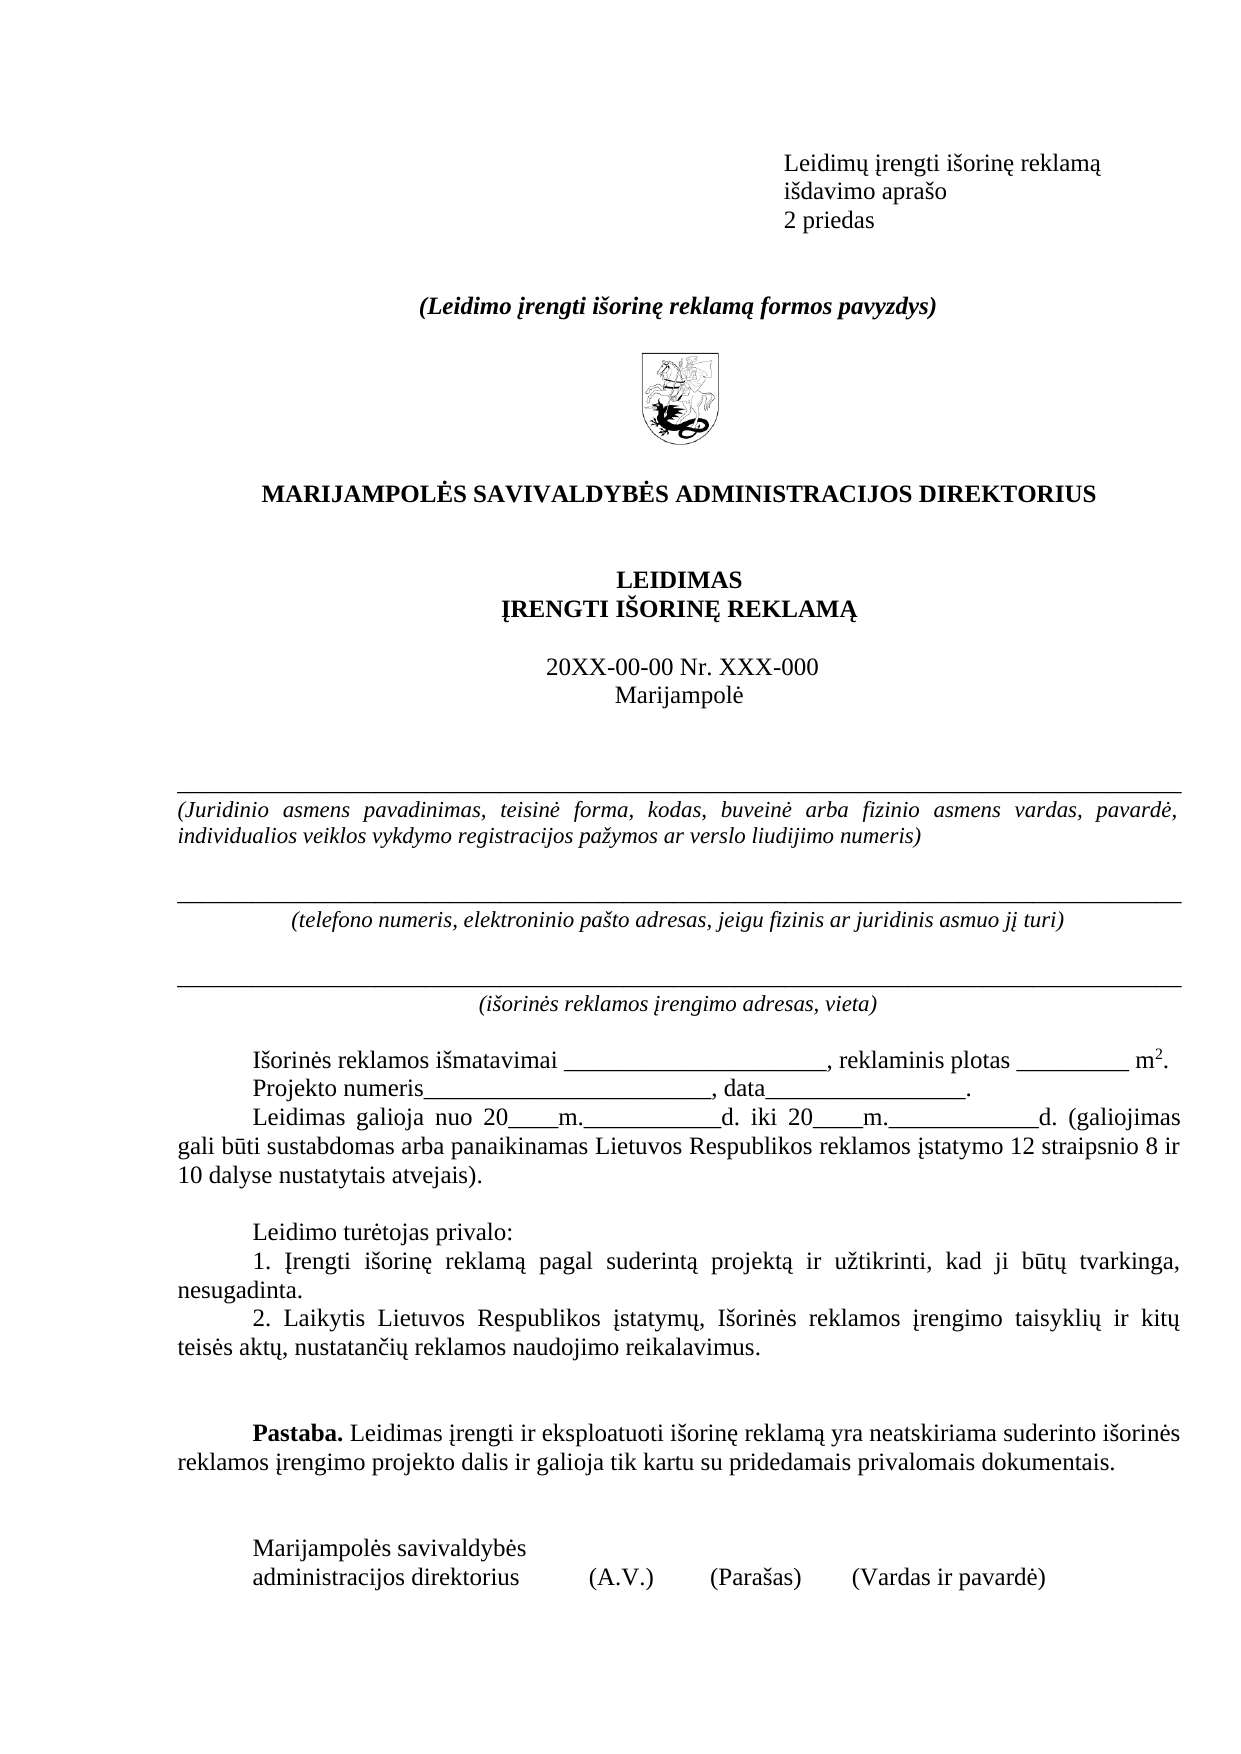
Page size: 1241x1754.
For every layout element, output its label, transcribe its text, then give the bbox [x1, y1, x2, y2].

text Projekto numeris_______________________, data________________. [177, 1073, 1181, 1102]
text (išorinės reklamos įrengimo adresas, vieta) [177, 990, 1181, 1016]
text (telefono numeris, elektroninio pašto adresas, jeigu fizinis ar juridinis asmuo jį turi) [177, 906, 1181, 932]
text administracijos direktorius (A.V.) (Parašas) (Vardas ir pavardė) [177, 1562, 1181, 1591]
text Išorinės reklamos išmatavimai _____________________, reklaminis plotas _________ m2. [177, 1045, 1181, 1073]
text MARIJAMPOLĖS SAVIVALDYBĖS ADMINISTRACIJOS DIREKTORIUS [177, 479, 1181, 508]
text Pastaba. Leidimas įrengti ir eksploatuoti išorinę reklamą yra neatskiriama suderinto išorinės reklamos įrengimo projekto dalis ir galioja tik kartu su pridedamais privalomais dokumentais. [177, 1418, 1181, 1476]
text Leidimas galioja nuo 20____m.___________d. iki 20____m.____________d. (galiojimas gali būti sustabdomas arba panaikinamas Lietuvos Respublikos reklamos įstatymo 12 straipsnio 8 ir 10 dalyse nustatytais atvejais). [177, 1102, 1181, 1188]
text išdavimo aprašo [784, 176, 1181, 205]
text (Juridinio asmens pavadinimas, teisinė forma, kodas, buveinė arba fizinio asmens vardas, pavardė, individualios veiklos vykdymo registracijos pažymos ar verslo liudijimo numeris) [177, 796, 1181, 848]
text Marijampolės savivaldybės [177, 1533, 1181, 1562]
text Marijampolė [177, 681, 1181, 709]
text 2. Laikytis Lietuvos Respublikos įstatymų, Išorinės reklamos įrengimo taisyklių ir kitų teisės aktų, nustatančių reklamos naudojimo reikalavimus. [177, 1303, 1181, 1361]
text (Leidimo įrengti išorinę reklamą formos pavyzdys) [177, 291, 1181, 320]
text Leidimų įrengti išorinę reklamą [784, 148, 1181, 176]
text 20XX-00-00 Nr. XXX-000 [177, 652, 1181, 681]
text LEIDIMAS [177, 566, 1181, 594]
text Leidimo turėtojas privalo: [177, 1217, 1181, 1246]
text 2 priedas [784, 205, 1181, 234]
text 1. Įrengti išorinę reklamą pagal suderintą projektą ir užtikrinti, kad ji būtų tvarkinga, nesugadinta. [177, 1246, 1181, 1303]
text ĮRENGTI IŠORINĘ REKLAMĄ [177, 594, 1181, 623]
